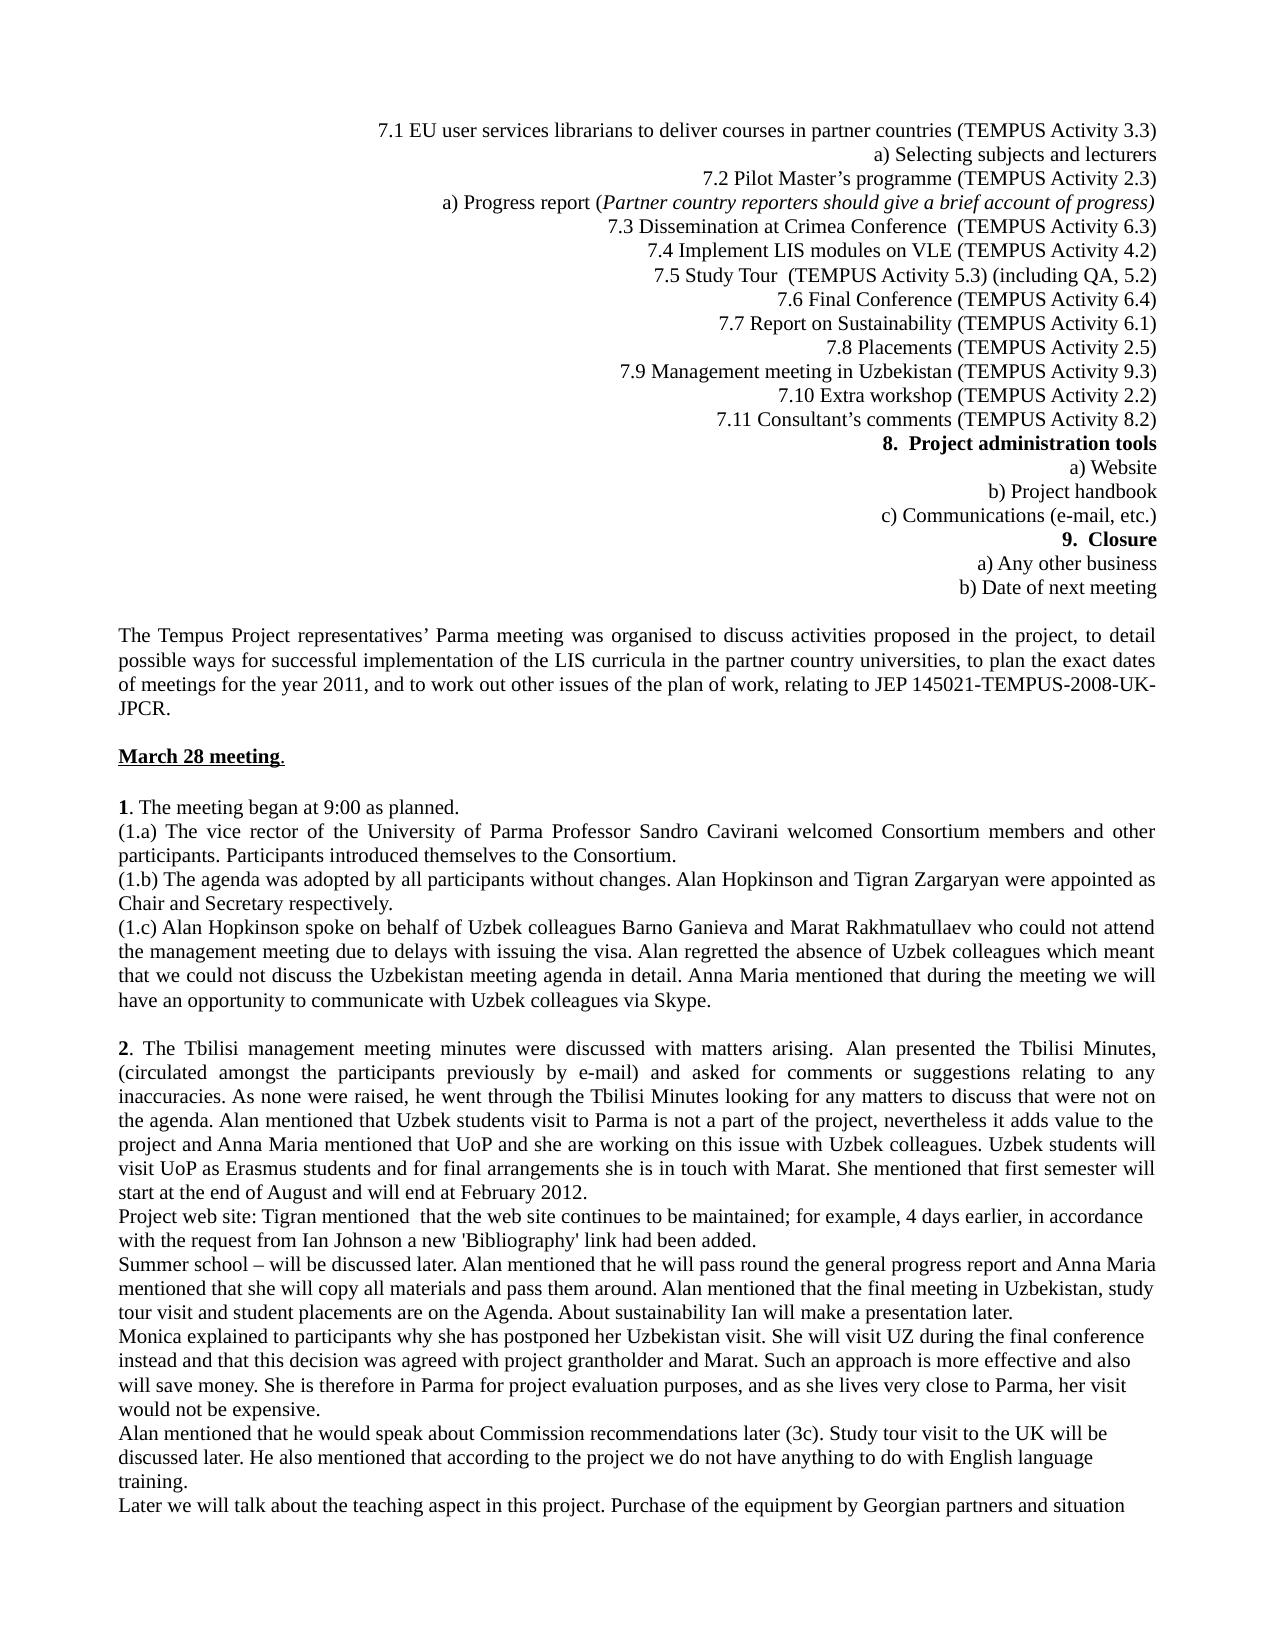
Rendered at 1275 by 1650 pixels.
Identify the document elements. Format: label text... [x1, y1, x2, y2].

text 7.3 Dissemination at Crimea Conference (TEMPUS Activity 6.3) [118, 214, 1157, 238]
text Project web site: Tigran mentioned that the web site continues to be maintained; for example, 4 days earlier, in accordance with the request from Ian Johnson a new 'Bibliography' link had been added. [118, 1204, 1157, 1252]
text Summer school – will be discussed later. Alan mentioned that he will pass round the general progress report and Anna Maria mentioned that she will copy all materials and pass them around. Alan mentioned that the final meeting in Uzbekistan, study tour visit and student placements are on the Agenda. About sustainability Ian will make a presentation later. [118, 1252, 1157, 1324]
text 7.9 Management meeting in Uzbekistan (TEMPUS Activity 9.3) [118, 359, 1157, 383]
text Alan mentioned that he would speak about Commission recommendations later (3c). Study tour visit to the UK will be discussed later. He also mentioned that according to the project we do not have anything to do with English language training. [118, 1421, 1157, 1493]
text a) Selecting subjects and lecturers [118, 142, 1157, 166]
text The Tempus Project representatives’ Parma meeting was organised to discuss activities proposed in the project, to detail possible ways for successful implementation of the LIS curricula in the partner country universities, to plan the exact dates of meetings for the year 2011, and to work out other issues of the plan of work, relating to JEP 145021-TEMPUS-2008-UK-JPCR. [118, 623, 1157, 720]
text 7.6 Final Conference (TEMPUS Activity 6.4) [118, 287, 1157, 311]
text (1.b) The agenda was adopted by all participants without changes. Alan Hopkinson and Tigran Zargaryan were appointed as Chair and Secretary respectively. [118, 867, 1157, 915]
text 1. The meeting began at 9:00 as planned. [118, 795, 1157, 819]
text b) Project handbook [118, 479, 1157, 503]
text Monica explained to participants why she has postponed her Uzbekistan visit. She will visit UZ during the final conference instead and that this decision was agreed with project grantholder and Marat. Such an approach is more effective and also will save money. She is therefore in Parma for project evaluation purposes, and as she lives very close to Parma, her visit would not be expensive. [118, 1324, 1157, 1421]
text a) Any other business [118, 551, 1157, 575]
text 9. Closure [118, 527, 1157, 551]
text 7.1 EU user services librarians to deliver courses in partner countries (TEMPUS Activity 3.3) [195, 118, 1157, 142]
text a) Website [118, 455, 1157, 479]
text b) Date of next meeting [118, 575, 1157, 599]
text 7.10 Extra workshop (TEMPUS Activity 2.2) [118, 383, 1157, 407]
text 8. Project administration tools [118, 431, 1157, 455]
text a) Progress report (Partner country reporters should give a brief account of progress) [118, 190, 1157, 214]
text 2. The Tbilisi management meeting minutes were discussed with matters arising. Alan presented the Tbilisi Minutes, (circulated amongst the participants previously by e-mail) and asked for comments or suggestions relating to any inaccuracies. As none were raised, he went through the Tbilisi Minutes looking for any matters to discuss that were not on the agenda. Alan mentioned that Uzbek students visit to Parma is not a part of the project, nevertheless it adds value to the project and Anna Maria mentioned that UoP and she are working on this issue with Uzbek colleagues. Uzbek students will visit UoP as Erasmus students and for final arrangements she is in touch with Marat. She mentioned that first semester will start at the end of August and will end at February 2012. [118, 1036, 1157, 1204]
text 7.2 Pilot Master’s programme (TEMPUS Activity 2.3) [118, 166, 1157, 190]
text (1.c) Alan Hopkinson spoke on behalf of Uzbek colleagues Barno Ganieva and Marat Rakhmatullaev who could not attend the management meeting due to delays with issuing the visa. Alan regretted the absence of Uzbek colleagues which meant that we could not discuss the Uzbekistan meeting agenda in detail. Anna Maria mentioned that during the meeting we will have an opportunity to communicate with Uzbek colleagues via Skype. [118, 915, 1157, 1012]
text c) Communications (e-mail, etc.) [118, 503, 1157, 527]
text 7.8 Placements (TEMPUS Activity 2.5) [118, 335, 1157, 359]
text 7.4 Implement LIS modules on VLE (TEMPUS Activity 4.2) [118, 238, 1157, 262]
text March 28 meeting. [118, 744, 1157, 768]
text 7.5 Study Tour (TEMPUS Activity 5.3) (including QA, 5.2) [195, 262, 1157, 287]
text 7.7 Report on Sustainability (TEMPUS Activity 6.1) [118, 311, 1157, 335]
text (1.a) The vice rector of the University of Parma Professor Sandro Cavirani welcomed Consortium members and other participants. Participants introduced themselves to the Consortium. [118, 819, 1157, 867]
text Later we will talk about the teaching aspect in this project. Purchase of the equipment by Georgian partners and situation [118, 1493, 1157, 1517]
text 7.11 Consultant’s comments (TEMPUS Activity 8.2) [118, 407, 1157, 431]
